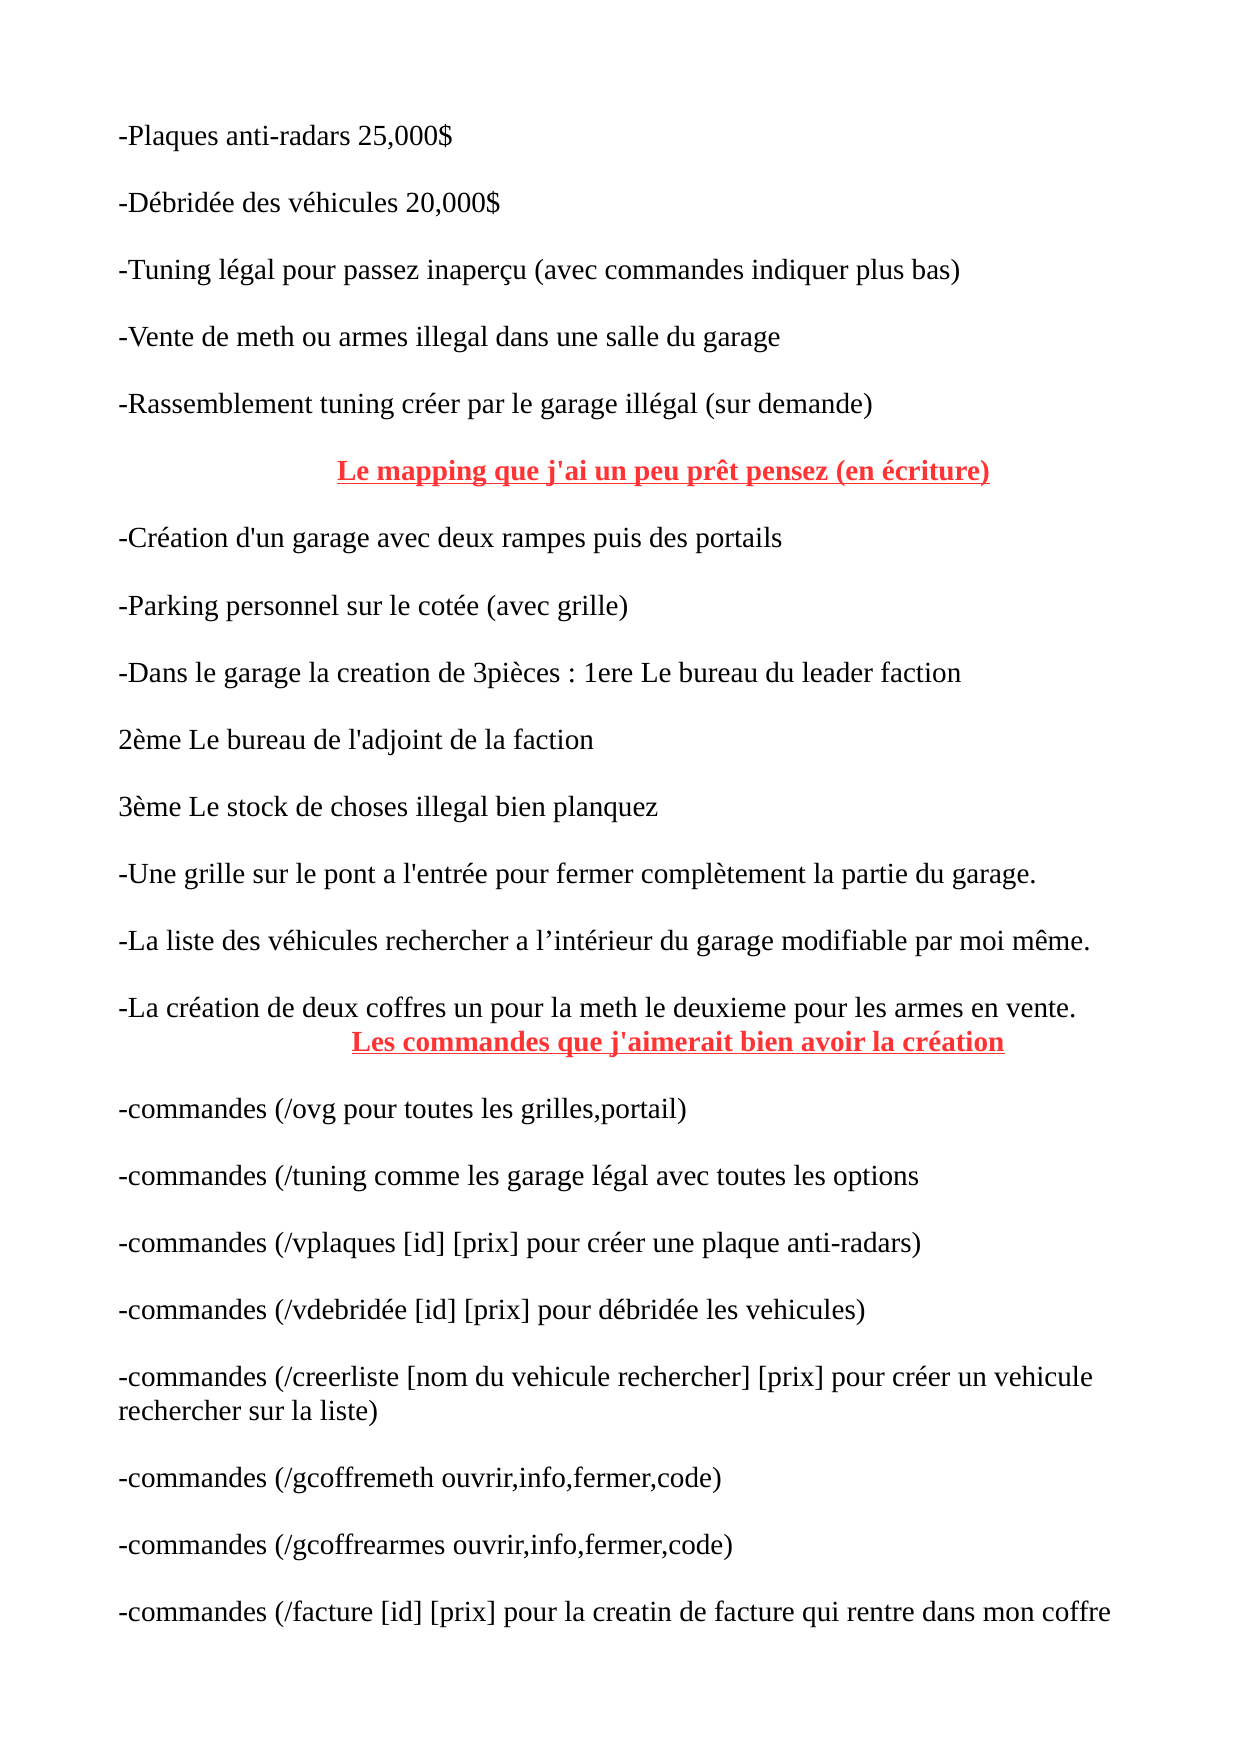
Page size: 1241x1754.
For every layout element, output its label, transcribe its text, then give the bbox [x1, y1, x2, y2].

text Le mapping que j'ai un peu prêt pensez (en écriture) [118, 453, 1122, 487]
text -Débridée des véhicules 20,000$ [118, 185, 1122, 219]
text Les commandes que j'aimerait bien avoir la création [118, 1024, 1122, 1057]
text -La création de deux coffres un pour la meth le deuxieme pour les armes en vente. [118, 990, 1122, 1024]
text -Vente de meth ou armes illegal dans une salle du garage [118, 319, 1122, 353]
text -commandes (/vplaques [id] [prix] pour créer une plaque anti-radars) [118, 1225, 1122, 1258]
text -commandes (/ovg pour toutes les grilles,portail) [118, 1091, 1122, 1124]
text -Parking personnel sur le cotée (avec grille) [118, 588, 1122, 621]
text -commandes (/facture [id] [prix] pour la creatin de facture qui rentre dans mon coffre [118, 1594, 1122, 1627]
text -Une grille sur le pont a l'entrée pour fermer complètement la partie du garage. [118, 856, 1122, 889]
text 3ème Le stock de choses illegal bien planquez [118, 789, 1122, 822]
text -La liste des véhicules rechercher a l’intérieur du garage modifiable par moi même. [118, 923, 1122, 957]
text -Rassemblement tuning créer par le garage illégal (sur demande) [118, 386, 1122, 420]
text -commandes (/tuning comme les garage légal avec toutes les options [118, 1158, 1122, 1191]
text 2ème Le bureau de l'adjoint de la faction [118, 722, 1122, 755]
text -commandes (/gcoffrearmes ouvrir,info,fermer,code) [118, 1527, 1122, 1560]
text -Création d'un garage avec deux rampes puis des portails [118, 521, 1122, 554]
text -commandes (/creerliste [nom du vehicule rechercher] [prix] pour créer un vehicule rechercher sur la liste) [118, 1359, 1122, 1426]
text -Plaques anti-radars 25,000$ [118, 118, 1122, 152]
text -Tuning légal pour passez inaperçu (avec commandes indiquer plus bas) [118, 252, 1122, 286]
text -commandes (/gcoffremeth ouvrir,info,fermer,code) [118, 1460, 1122, 1493]
text -Dans le garage la creation de 3pièces : 1ere Le bureau du leader faction [118, 655, 1122, 688]
text -commandes (/vdebridée [id] [prix] pour débridée les vehicules) [118, 1292, 1122, 1326]
